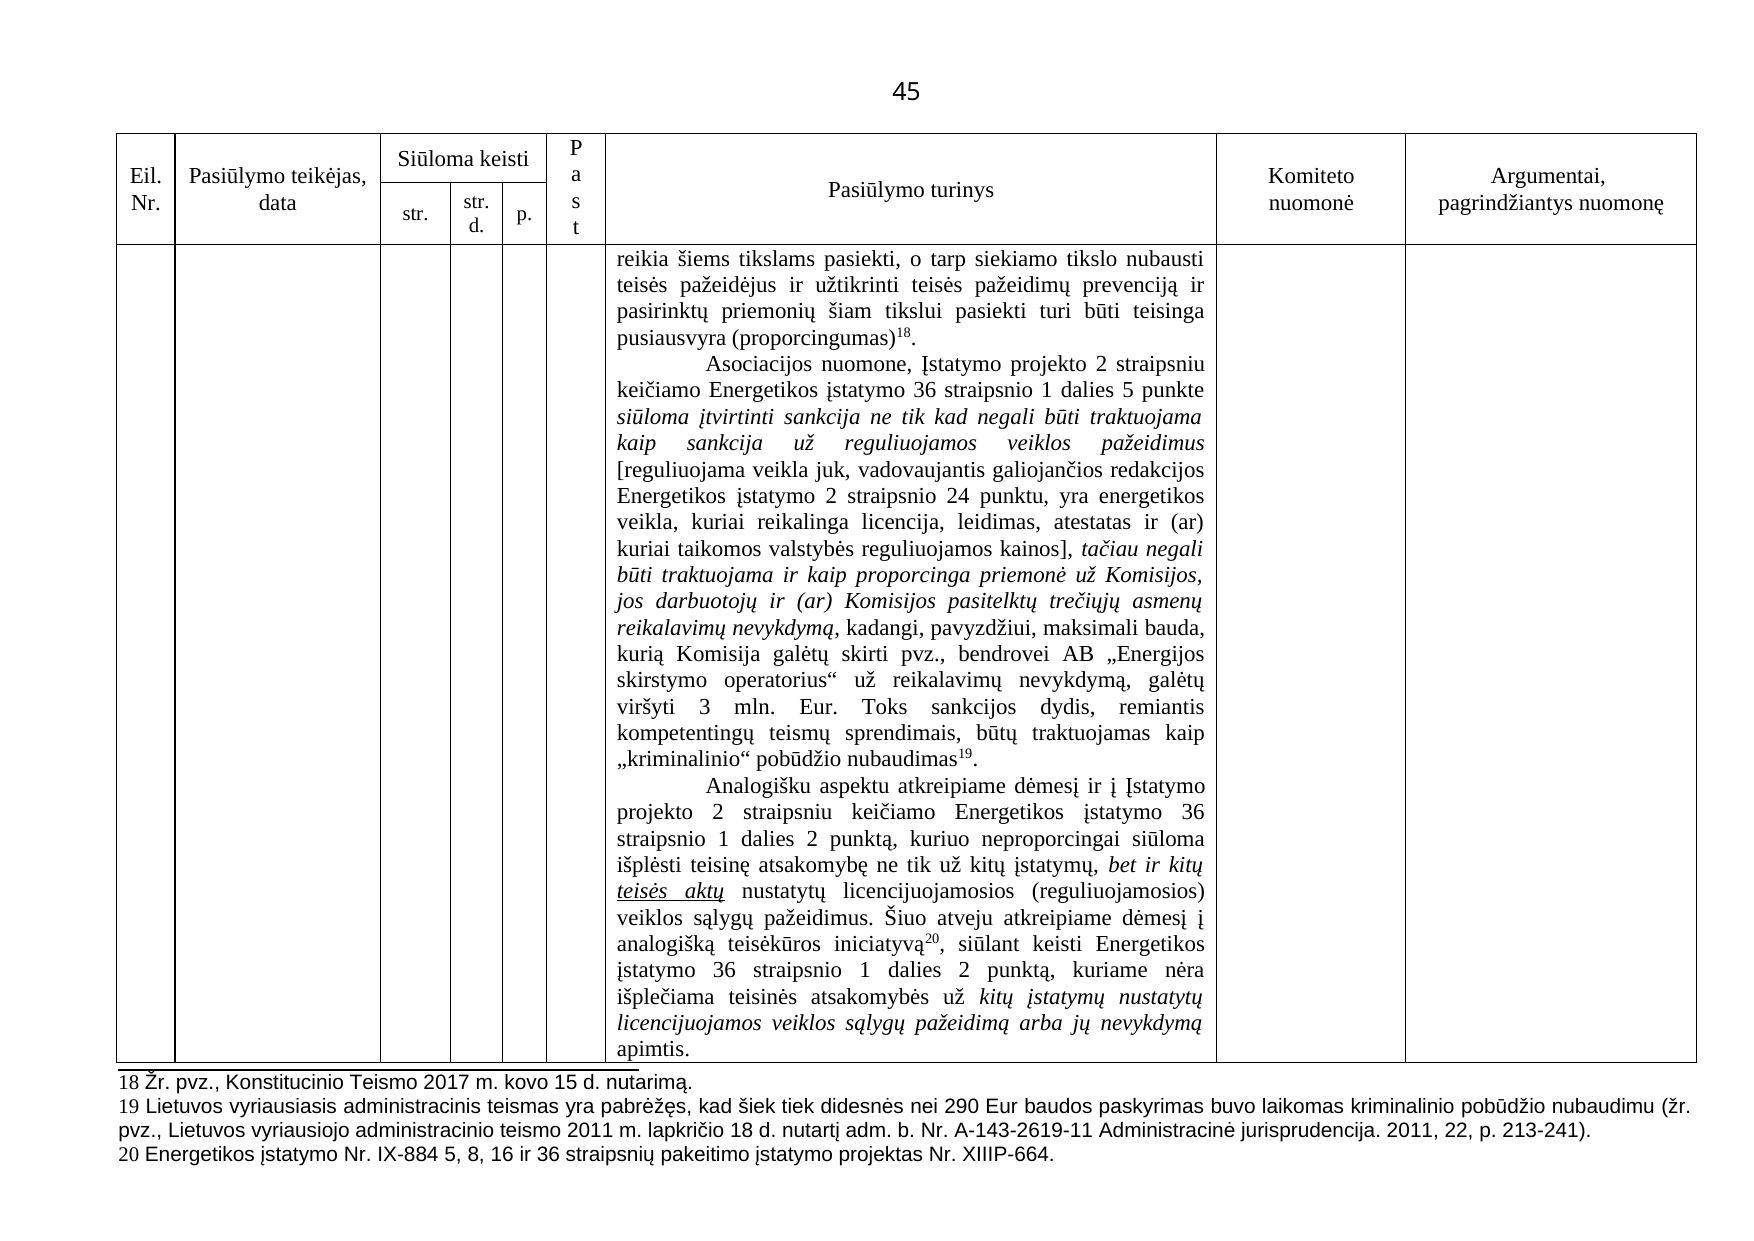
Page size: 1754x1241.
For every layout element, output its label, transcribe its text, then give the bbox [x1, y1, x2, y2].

table_header Argumentai, pagrindžiantys nuomonę [1406, 134, 1696, 244]
table_header Eil. Nr. [117, 134, 174, 244]
table_header Pasiūlymo turinys [606, 134, 1216, 244]
table_cell p. [503, 183, 546, 244]
table_cell [503, 245, 546, 1062]
table_cell [451, 245, 502, 1062]
table_cell [176, 245, 380, 1062]
table_cell [1406, 245, 1696, 1062]
table_header Komiteto nuomonė [1217, 134, 1405, 244]
table_cell [547, 245, 605, 1062]
table_header Siūloma keisti [381, 134, 546, 182]
table_cell [381, 245, 450, 1062]
table_cell reikia šiems tikslams pasiekti, o tarp siekiamo tikslo nubausti teisės pažeidėjus ir užtikrinti teisės pažeidimų prevenciją ir pasirinktų priemonių šiam tikslui pasiekti turi būti teisinga pusiausvyra (proporcingumas). Asociacijos nuomone, Įstatymo projekto 2 straipsniu keičiamo Energetikos įstatymo 36 straipsnio 1 dalies 5 punkte siūloma įtvirtinti sankcija ne tik kad negali būti traktuojama kaip sankcija už reguliuojamos veiklos pažeidimus [reguliuojama veikla juk, vadovaujantis galiojančios redakcijos Energetikos įstatymo 2 straipsnio 24 punktu, yra energetikos veikla, kuriai reikalinga licencija, leidimas, atestatas ir (ar) kuriai taikomos valstybės reguliuojamos kainos], tačiau negali būti traktuojama ir kaip proporcinga priemonė už Komisijos, jos darbuotojų ir (ar) Komisijos pasitelktų trečiųjų asmenų reikalavimų nevykdymą, kadangi, pavyzdžiui, maksimali bauda, kurią Komisija galėtų skirti pvz., bendrovei AB „Energijos skirstymo operatorius“ už reikalavimų nevykdymą, galėtų viršyti 3 mln. Eur. Toks sankcijos dydis, remiantis kompetentingų teismų sprendimais, būtų traktuojamas kaip „kriminalinio“ pobūdžio nubaudimas. Analogišku aspektu atkreipiame dėmesį ir į Įstatymo projekto 2 straipsniu keičiamo Energetikos įstatymo 36 straipsnio 1 dalies 2 punktą, kuriuo neproporcingai siūloma išplėsti teisinę atsakomybę ne tik už kitų įstatymų, bet ir kitų teisės aktų nustatytų licencijuojamosios (reguliuojamosios) veiklos sąlygų pažeidimus. Šiuo atveju atkreipiame dėmesį į analogišką teisėkūros iniciatyvą, siūlant keisti Energetikos įstatymo 36 straipsnio 1 dalies 2 punktą, kuriame nėra išplečiama teisinės atsakomybės už kitų įstatymų nustatytų licencijuojamos veiklos sąlygų pažeidimą arba jų nevykdymą apimtis. [606, 245, 1216, 1062]
table_cell str. d. [451, 183, 502, 244]
table_cell [117, 245, 174, 1062]
table_cell str. [381, 183, 450, 244]
table_header Pastabos [547, 134, 605, 244]
table_cell [1217, 245, 1405, 1062]
table_header Pasiūlymo teikėjas, data [176, 134, 380, 244]
